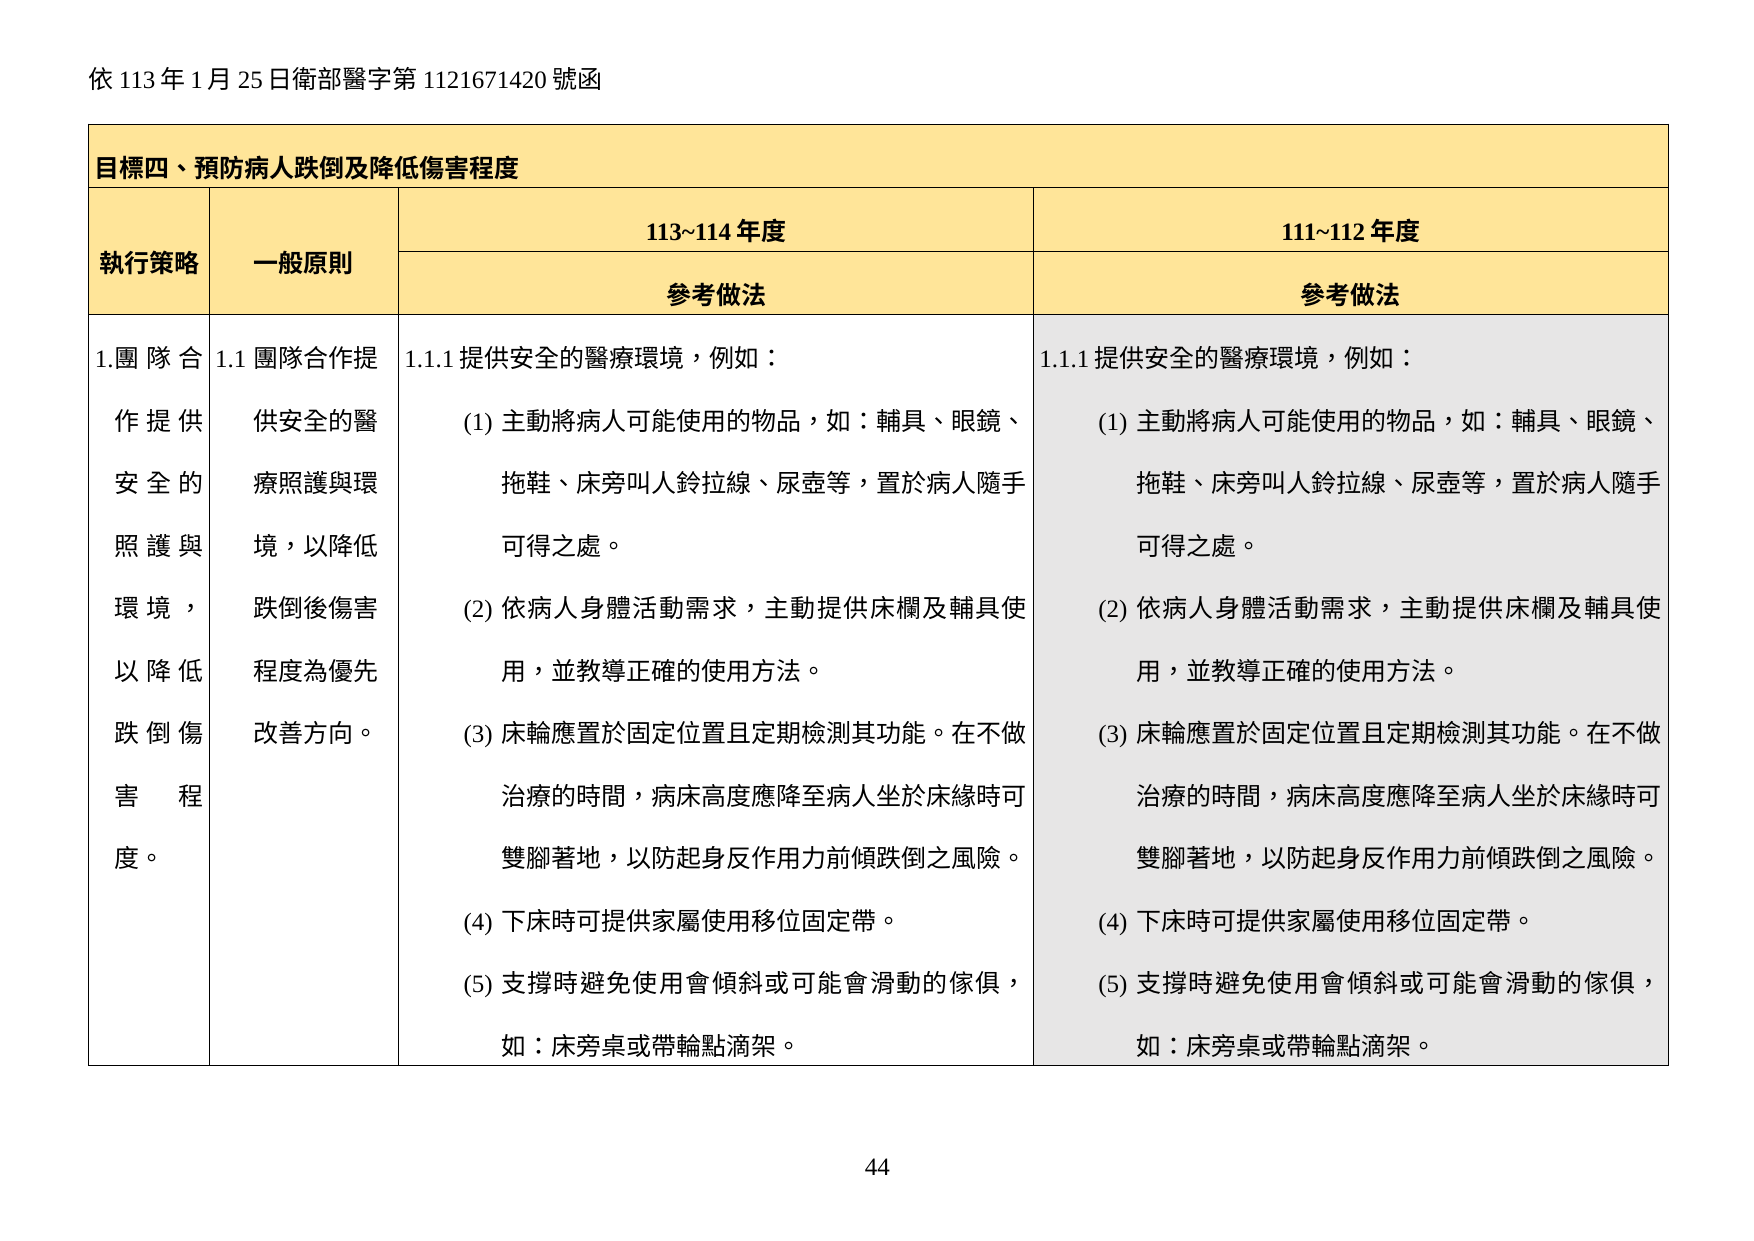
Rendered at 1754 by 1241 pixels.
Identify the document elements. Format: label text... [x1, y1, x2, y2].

table_cell 111~112年度 [1034, 188, 1668, 251]
table_cell 團隊合作提供安全的照護與環境，以降低跌倒傷害程度。 [89, 315, 209, 1065]
table_cell 參考做法 [399, 252, 1033, 314]
table_cell 團隊合作提供安全的醫療照護與環境，以降低跌倒後傷害程度為優先改善方向。 [210, 315, 398, 1065]
table_cell 1.1.1提供安全的醫療環境，例如： 主動將病人可能使用的物品，如：輔具、眼鏡、拖鞋、床旁叫人鈴拉線、尿壺等，置於病人隨手可得之處。 依病人身體活動需求，主動提供床欄及輔具使用，並教導正確的使用方法。 床輪應置於固定位置且定期檢測其功能。在不做治療的時間，病床高度應降至病人坐於床緣時可雙腳著地，以防起身反作用力前傾跌倒之風險。 下床時可提供家屬使用移位固定帶。 支撐時避免使用會傾斜或可能會滑動的傢俱，如：床旁桌或帶輪點滴架。 保持病房與浴廁地面清潔乾燥，通道（特別是病床至浴廁間通道）無障礙物及充足的照明（如：夜燈或地燈）。地面潮濕時則需設置警示標誌。 浴廁加裝止滑設施、扶手及叫人鈴。 體重計加裝扶手，如：外圍輔以助行器、底下加裝止滑墊或加強固定。 乘坐輪椅及嬰兒推車時應給予適當的固定，如：使用安全固定帶。 定期檢測醫院各項輔具功能（如：輪椅、助行器等）。 落實防跌安全環境查核。 1.1.2病人應穿著大小合適之衣褲及防滑且大小適宜的鞋子。 1.1.3病人若為跌倒高危險群，至檢查室、手術室、手術恢復室或轉床時，應確實交班並防範病人跌倒。 1.1.4應訂定易增加跌倒風險藥品的清單，主動提醒醫療團隊、病人及照顧者共同參與。 1.1.5跨領域醫療團隊成員應積極參與跌倒預防工作，如：訂定預防跌倒評估和照護準則、舉辦教育訓練及護理指導等。 [399, 315, 1033, 1065]
table_cell 執行策略 [89, 188, 209, 314]
table_cell 1.1.1提供安全的醫療環境，例如： 主動將病人可能使用的物品，如：輔具、眼鏡、拖鞋、床旁叫人鈴拉線、尿壺等，置於病人隨手可得之處。 依病人身體活動需求，主動提供床欄及輔具使用，並教導正確的使用方法。 床輪應置於固定位置且定期檢測其功能。在不做治療的時間，病床高度應降至病人坐於床緣時可雙腳著地，以防起身反作用力前傾跌倒之風險。 下床時可提供家屬使用移位固定帶。 支撐時避免使用會傾斜或可能會滑動的傢俱，如：床旁桌或帶輪點滴架。 保持病房與浴廁地面清潔乾燥，通道（特別是病床至浴廁間通道）無障礙物及充足的照明（如：夜燈或地燈）。地面潮濕時則需設置警示標誌。 浴廁加裝止滑設施、扶手及叫人鈴。 體重計加裝扶手，如：外圍輔以助行器、底下加裝止滑墊或加強固定。 乘坐輪椅及嬰兒推車時應給予適當的固定，如：使用安全固定帶。 定期檢測醫院各項輔具功能（如：輪椅、助行器等）。 落實防跌安全環境查核。 1.1.2病人應穿著大小合適之衣褲及防滑且大小適宜的鞋子。 1.1.3病人若為跌倒高危險群，至檢查室、手術室、手術恢復室或轉床時，應確實交班並防範病人跌倒。 1.1.4應訂定易增加跌倒風險藥品的清單，主動提醒醫療團隊、病人及照顧者共同參與。 1.1.5跨領域醫療團隊成員應積極參與跌倒預防工作，如：訂定預防跌倒評估和照護準則、舉辦教育訓練及護理指導等。 [1034, 315, 1668, 1065]
table_cell 一般原則 [210, 188, 398, 314]
table_cell 113~114年度 [399, 188, 1033, 251]
table_cell 參考做法 [1034, 252, 1668, 314]
table_header 目標四、預防病人跌倒及降低傷害程度 [89, 125, 1668, 187]
